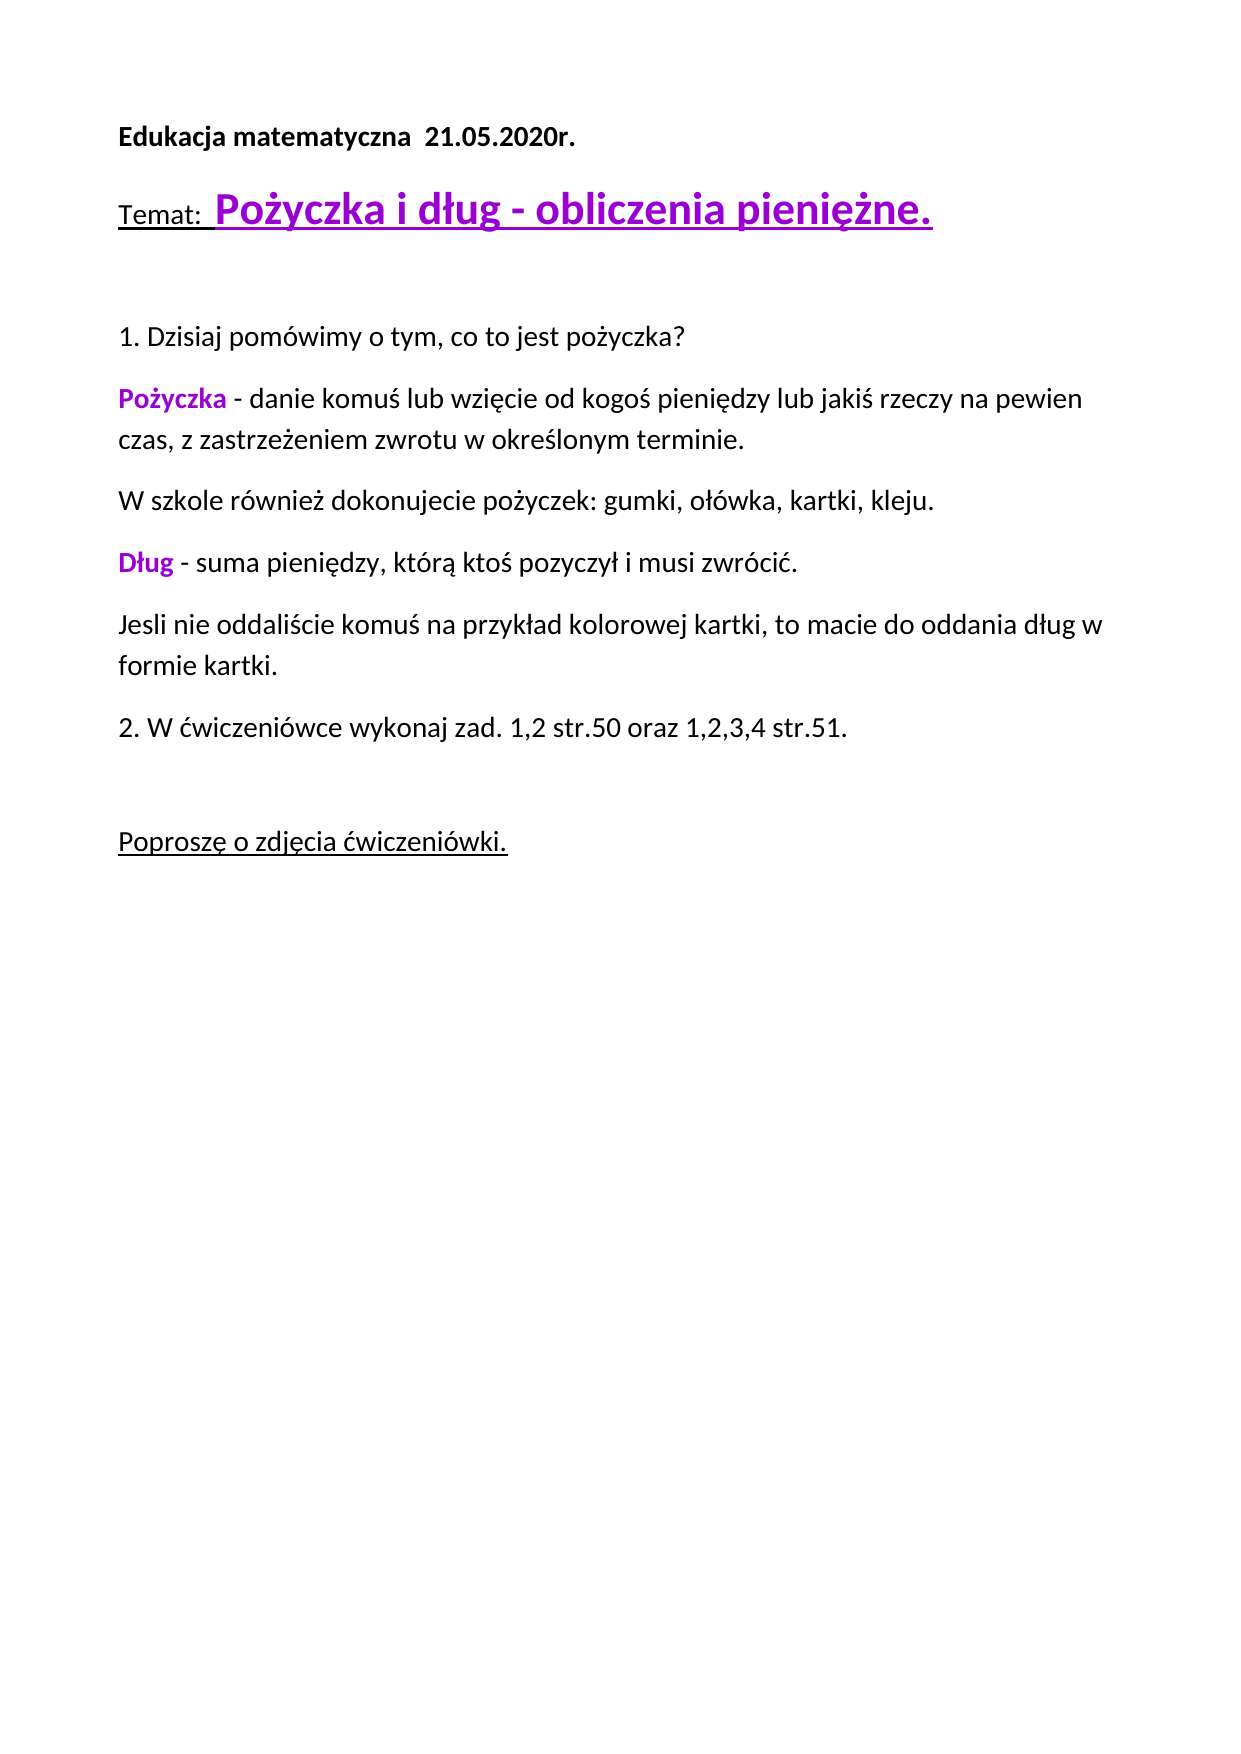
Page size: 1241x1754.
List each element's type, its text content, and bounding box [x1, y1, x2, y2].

text Temat: Pożyczka i dług - obliczenia pieniężne. [118, 180, 1122, 236]
text 1. Dzisiaj pomówimy o tym, co to jest pożyczka? [118, 318, 1122, 354]
text Jesli nie oddaliście komuś na przykład kolorowej kartki, to macie do oddania dług w formie kartki. [118, 606, 1122, 683]
text Pożyczka - danie komuś lub wzięcie od kogoś pieniędzy lub jakiś rzeczy na pewien czas, z zastrzeżeniem zwrotu w określonym terminie. [118, 380, 1122, 456]
text W szkole również dokonujecie pożyczek: gumki, ołówka, kartki, kleju. [118, 482, 1122, 518]
text Poproszę o zdjęcia ćwiczeniówki. [118, 823, 1122, 859]
text Dług - suma pieniędzy, którą ktoś pozyczył i musi zwrócić. [118, 544, 1122, 580]
text Edukacja matematyczna 21.05.2020r. [118, 118, 1122, 154]
text 2. W ćwiczeniówce wykonaj zad. 1,2 str.50 oraz 1,2,3,4 str.51. [118, 709, 1122, 744]
